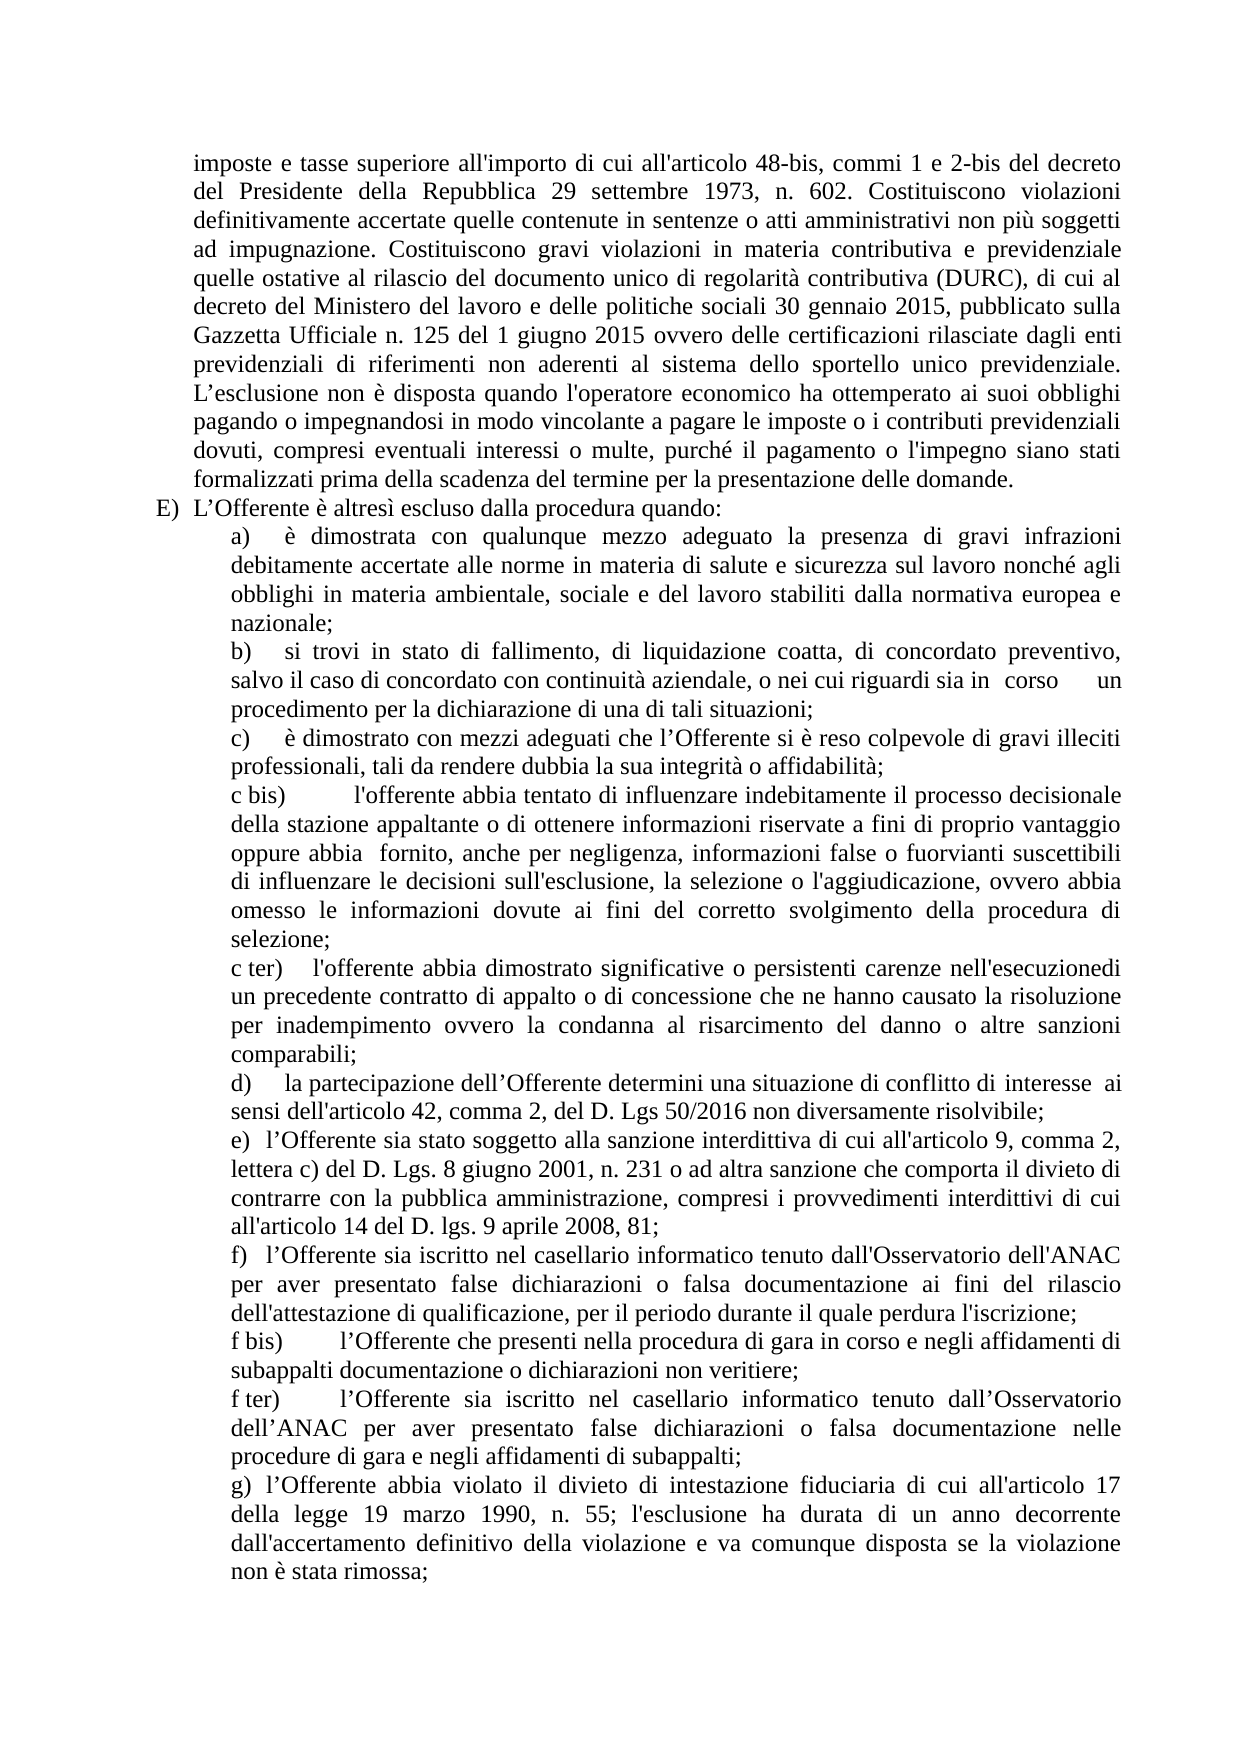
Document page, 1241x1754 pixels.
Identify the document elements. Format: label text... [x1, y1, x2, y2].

list f ter) l’Offerente sia iscritto nel casellario informatico tenuto dall’Osservatorio dell’ANAC per aver presentato false dichiarazioni o falsa documentazione nelle procedure di gara e negli affidamenti di subappalti; [193, 1384, 1122, 1470]
list b) si trovi in stato di fallimento, di liquidazione coatta, di concordato preventivo, salvo il caso di concordato con continuità aziendale, o nei cui riguardi sia in corso un procedimento per la dichiarazione di una di tali situazioni; [193, 636, 1122, 723]
list imposte e tasse superiore all'importo di cui all'articolo 48-bis, commi 1 e 2-bis del decreto del Presidente della Repubblica 29 settembre 1973, n. 602. Costituiscono violazioni definitivamente accertate quelle contenute in sentenze o atti amministrativi non più soggetti ad impugnazione. Costituiscono gravi violazioni in materia contributiva e previdenziale quelle ostative al rilascio del documento unico di regolarità contributiva (DURC), di cui al decreto del Ministero del lavoro e delle politiche sociali 30 gennaio 2015, pubblicato sulla Gazzetta Ufficiale n. 125 del 1 giugno 2015 ovvero delle certificazioni rilasciate dagli enti previdenziali di riferimenti non aderenti al sistema dello sportello unico previdenziale. L’esclusione non è disposta quando l'operatore economico ha ottemperato ai suoi obblighi pagando o impegnandosi in modo vincolante a pagare le imposte o i contributi previdenziali dovuti, compresi eventuali interessi o multe, purché il pagamento o l'impegno siano stati formalizzati prima della scadenza del termine per la presentazione delle domande. [156, 148, 1122, 493]
list f) l’Offerente sia iscritto nel casellario informatico tenuto dall'Osservatorio dell'ANAC per aver presentato false dichiarazioni o falsa documentazione ai fini del rilascio dell'attestazione di qualificazione, per il periodo durante il quale perdura l'iscrizione; [193, 1240, 1122, 1326]
list d) la partecipazione dell’Offerente determini una situazione di conflitto di interesse ai sensi dell'articolo 42, comma 2, del D. Lgs 50/2016 non diversamente risolvibile; [193, 1068, 1122, 1125]
list c bis) l'offerente abbia tentato di influenzare indebitamente il processo decisionale della stazione appaltante o di ottenere informazioni riservate a fini di proprio vantaggio oppure abbia fornito, anche per negligenza, informazioni false o fuorvianti suscettibili di influenzare le decisioni sull'esclusione, la selezione o l'aggiudicazione, ovvero abbia omesso le informazioni dovute ai fini del corretto svolgimento della procedura di selezione; [193, 780, 1122, 953]
list e) l’Offerente sia stato soggetto alla sanzione interdittiva di cui all'articolo 9, comma 2, lettera c) del D. Lgs. 8 giugno 2001, n. 231 o ad altra sanzione che comporta il divieto di contrarre con la pubblica amministrazione, compresi i provvedimenti interdittivi di cui all'articolo 14 del D. lgs. 9 aprile 2008, 81; [193, 1125, 1122, 1240]
list g) l’Offerente abbia violato il divieto di intestazione fiduciaria di cui all'articolo 17 della legge 19 marzo 1990, n. 55; l'esclusione ha durata di un anno decorrente dall'accertamento definitivo della violazione e va comunque disposta se la violazione non è stata rimossa; [193, 1470, 1122, 1585]
list a) è dimostrata con qualunque mezzo adeguato la presenza di gravi infrazioni debitamente accertate alle norme in materia di salute e sicurezza sul lavoro nonché agli obblighi in materia ambientale, sociale e del lavoro stabiliti dalla normativa europea e nazionale; [193, 521, 1122, 636]
list L’Offerente è altresì escluso dalla procedura quando: [156, 493, 1122, 521]
list f bis) l’Offerente che presenti nella procedura di gara in corso e negli affidamenti di subappalti documentazione o dichiarazioni non veritiere; [193, 1326, 1122, 1384]
list c ter) l'offerente abbia dimostrato significative o persistenti carenze nell'esecuzionedi un precedente contratto di appalto o di concessione che ne hanno causato la risoluzione per inadempimento ovvero la condanna al risarcimento del danno o altre sanzioni comparabili; [193, 953, 1122, 1068]
list c) è dimostrato con mezzi adeguati che l’Offerente si è reso colpevole di gravi illeciti professionali, tali da rendere dubbia la sua integrità o affidabilità; [193, 723, 1122, 780]
